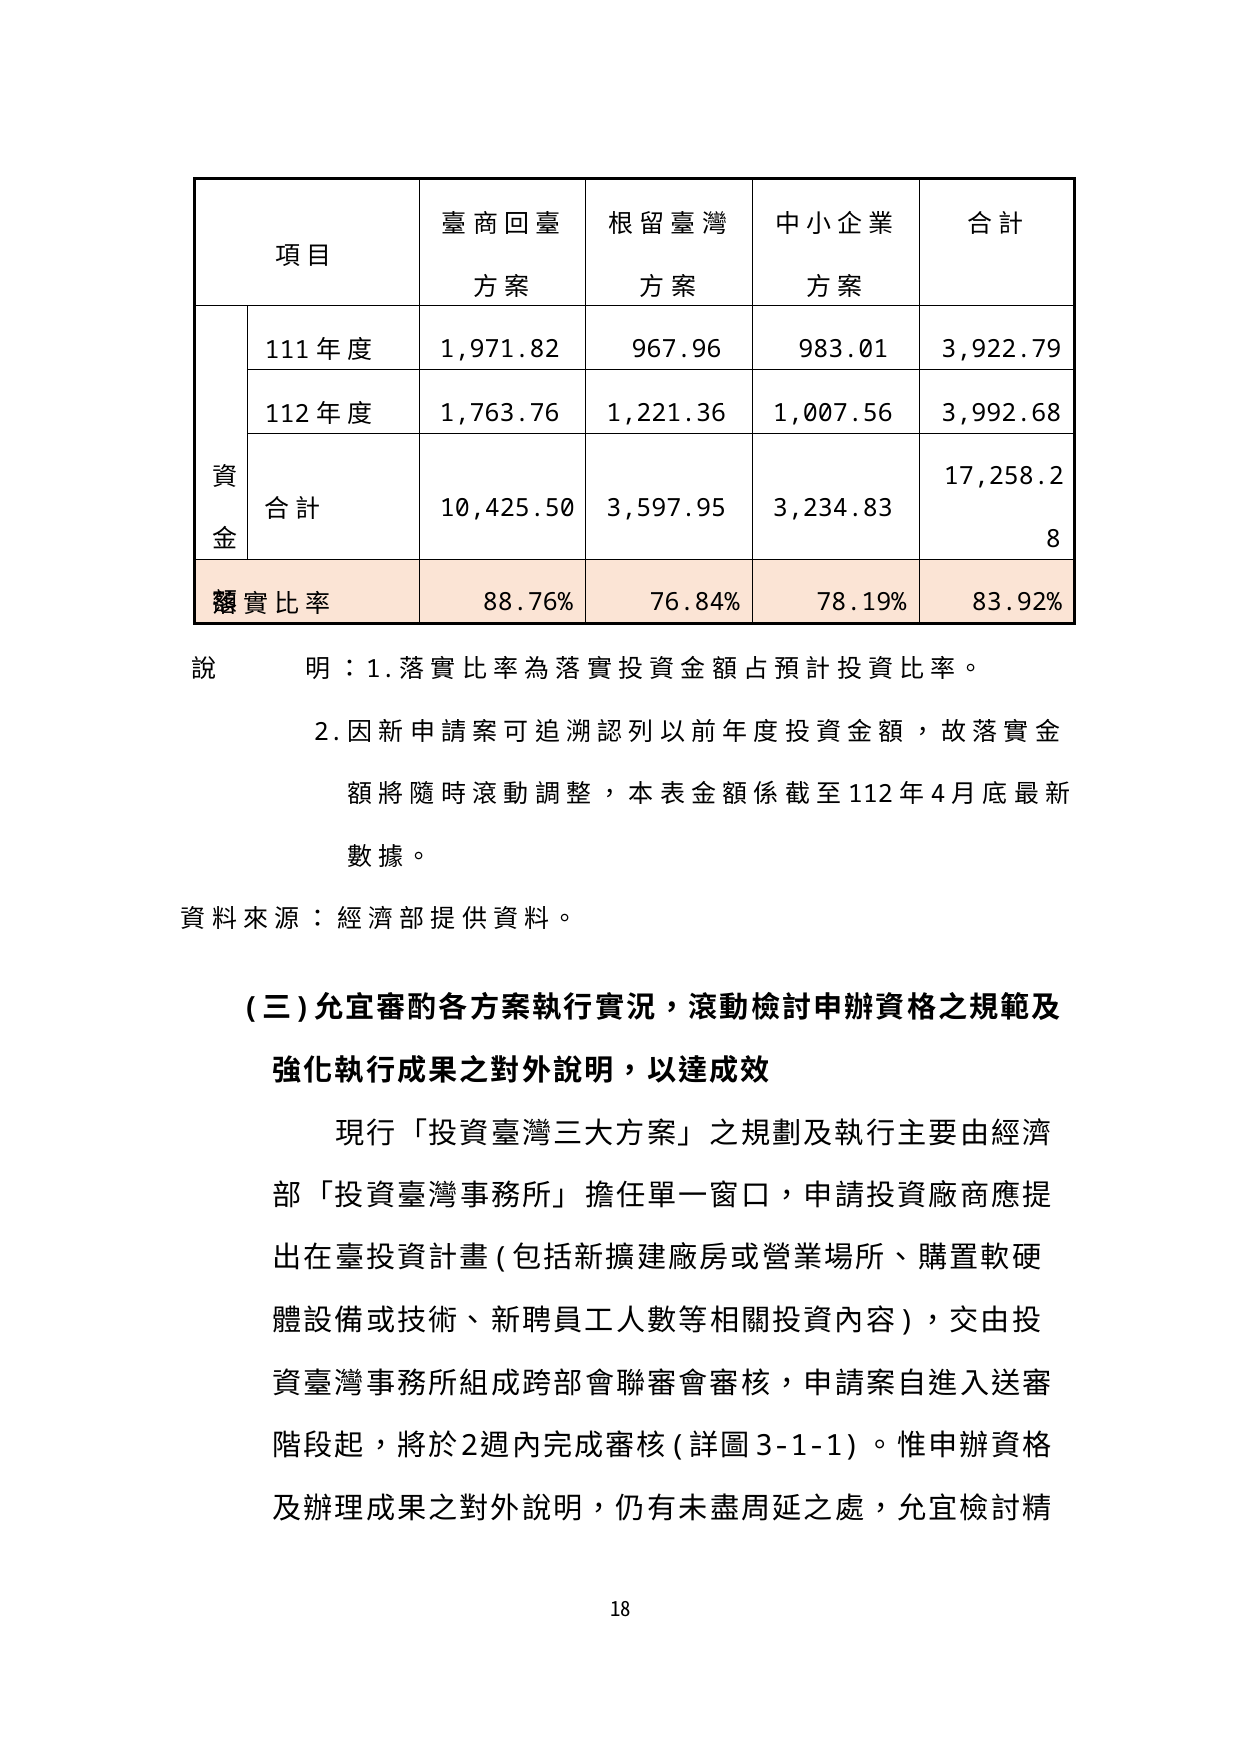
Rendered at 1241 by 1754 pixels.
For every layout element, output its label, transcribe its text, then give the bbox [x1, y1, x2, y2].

text 現行「投資臺灣三大方案」之規劃及執行主要由經濟部「投資臺灣事務所」擔任單一窗口，申請投資廠商應提出在臺投資計畫(包括新擴建廠房或營業場所、購置軟硬體設備或技術、新聘員工人數等相關投資內容)，交由投資臺灣事務所組成跨部會聯審會審核，申請案自進入送審階段起，將於2週內完成審核(詳圖3-1-1)。惟申辦資格及辦理成果之對外說明，仍有未盡周延之處，允宜檢討精 [266, 1089, 1063, 1526]
table_cell 1,007.56 [753, 370, 919, 432]
table_header 臺商回臺方案 [420, 180, 585, 305]
table_cell 3,234.83 [753, 434, 919, 558]
text 說 明：1.落實比率為落實投資金額占預計投資比率。 [183, 625, 1079, 688]
table_cell 3,992.68 [920, 370, 1073, 432]
table_cell 111年度 [248, 306, 419, 369]
table_cell 1,221.36 [586, 370, 752, 432]
table_cell 17,258.28 [920, 434, 1073, 558]
table_cell 10,425.50 [420, 434, 585, 558]
table_cell 983.01 [753, 306, 919, 369]
text 資料來源：經濟部提供資料。 [177, 875, 1063, 938]
table_cell 1,763.76 [420, 370, 585, 432]
table_cell 112年度 [248, 370, 419, 432]
table_header 合計 [920, 180, 1073, 305]
table_cell 落實比率 [196, 560, 419, 622]
table_cell 3,922.79 [920, 306, 1073, 369]
table_cell 76.84% [586, 560, 752, 622]
table_cell 3,597.95 [586, 434, 752, 558]
table_cell 83.92% [920, 560, 1073, 622]
table_cell 1,971.82 [420, 306, 585, 369]
table_cell 88.76% [420, 560, 585, 622]
table_cell 78.19% [753, 560, 919, 622]
text 2.因新申請案可追溯認列以前年度投資金額，故落實金額將隨時滾動調整，本表金額係截至112年4月底最新數據。 [309, 688, 1079, 875]
table_cell 落實投資金額 [196, 306, 247, 558]
table_cell 967.96 [586, 306, 752, 369]
table_cell 合計 [248, 434, 419, 558]
text (三)允宜審酌各方案執行實況，滾動檢討申辦資格之規範及強化執行成果之對外說明，以達成效 [236, 964, 1063, 1089]
table_header 中小企業方案 [753, 180, 919, 305]
table_header 項目 [196, 180, 419, 305]
table_header 根留臺灣方案 [586, 180, 752, 305]
